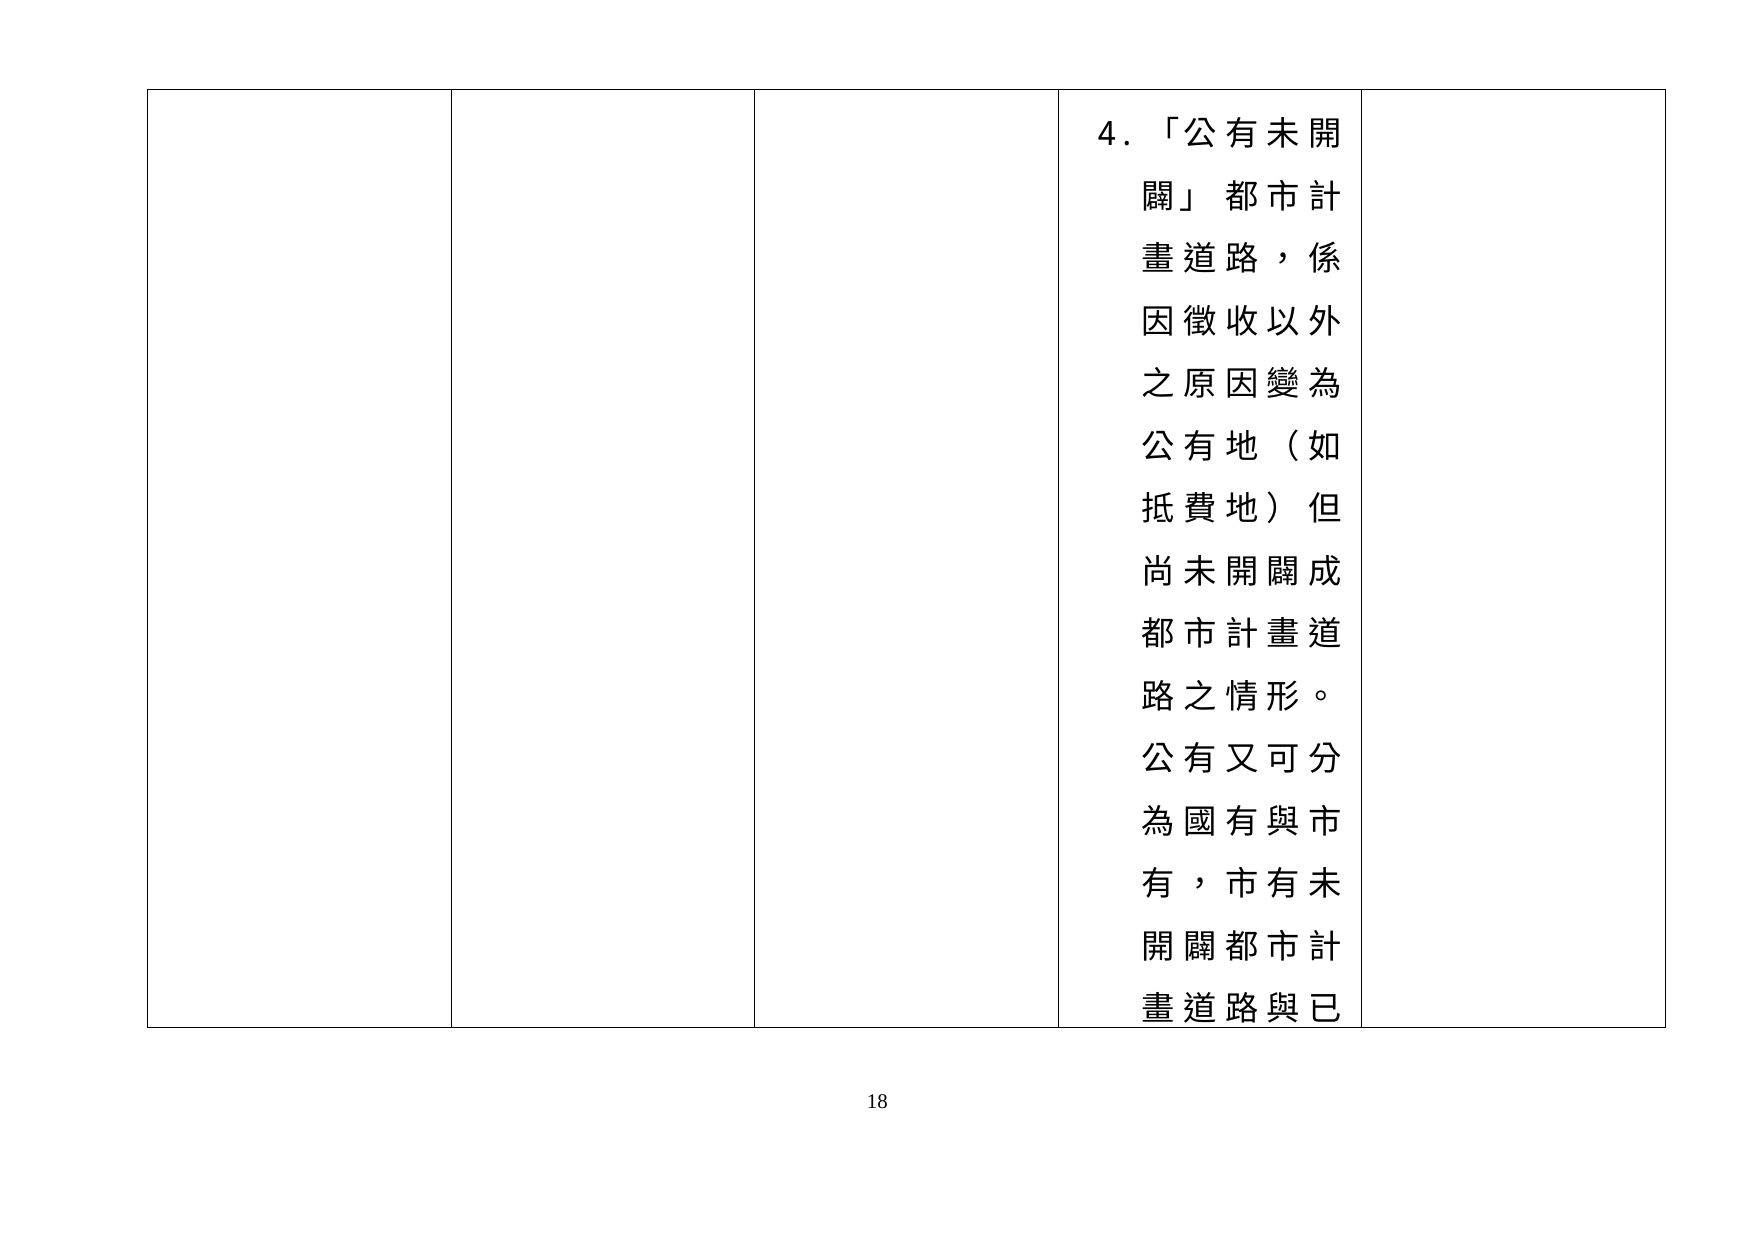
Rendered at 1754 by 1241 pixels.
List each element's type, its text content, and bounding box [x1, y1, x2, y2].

table_cell [148, 90, 451, 1027]
table_cell [755, 90, 1058, 1027]
table_cell [1362, 90, 1665, 1027]
table_cell [452, 90, 754, 1027]
table_cell 4.「公有未開闢」都市計畫道路，係因徵收以外之原因變為公有地（如抵費地）但尚未開闢成都市計畫道路之情形。公有又可分為國有與市有，市有未開闢都市計畫道路與已 [1059, 90, 1361, 1027]
